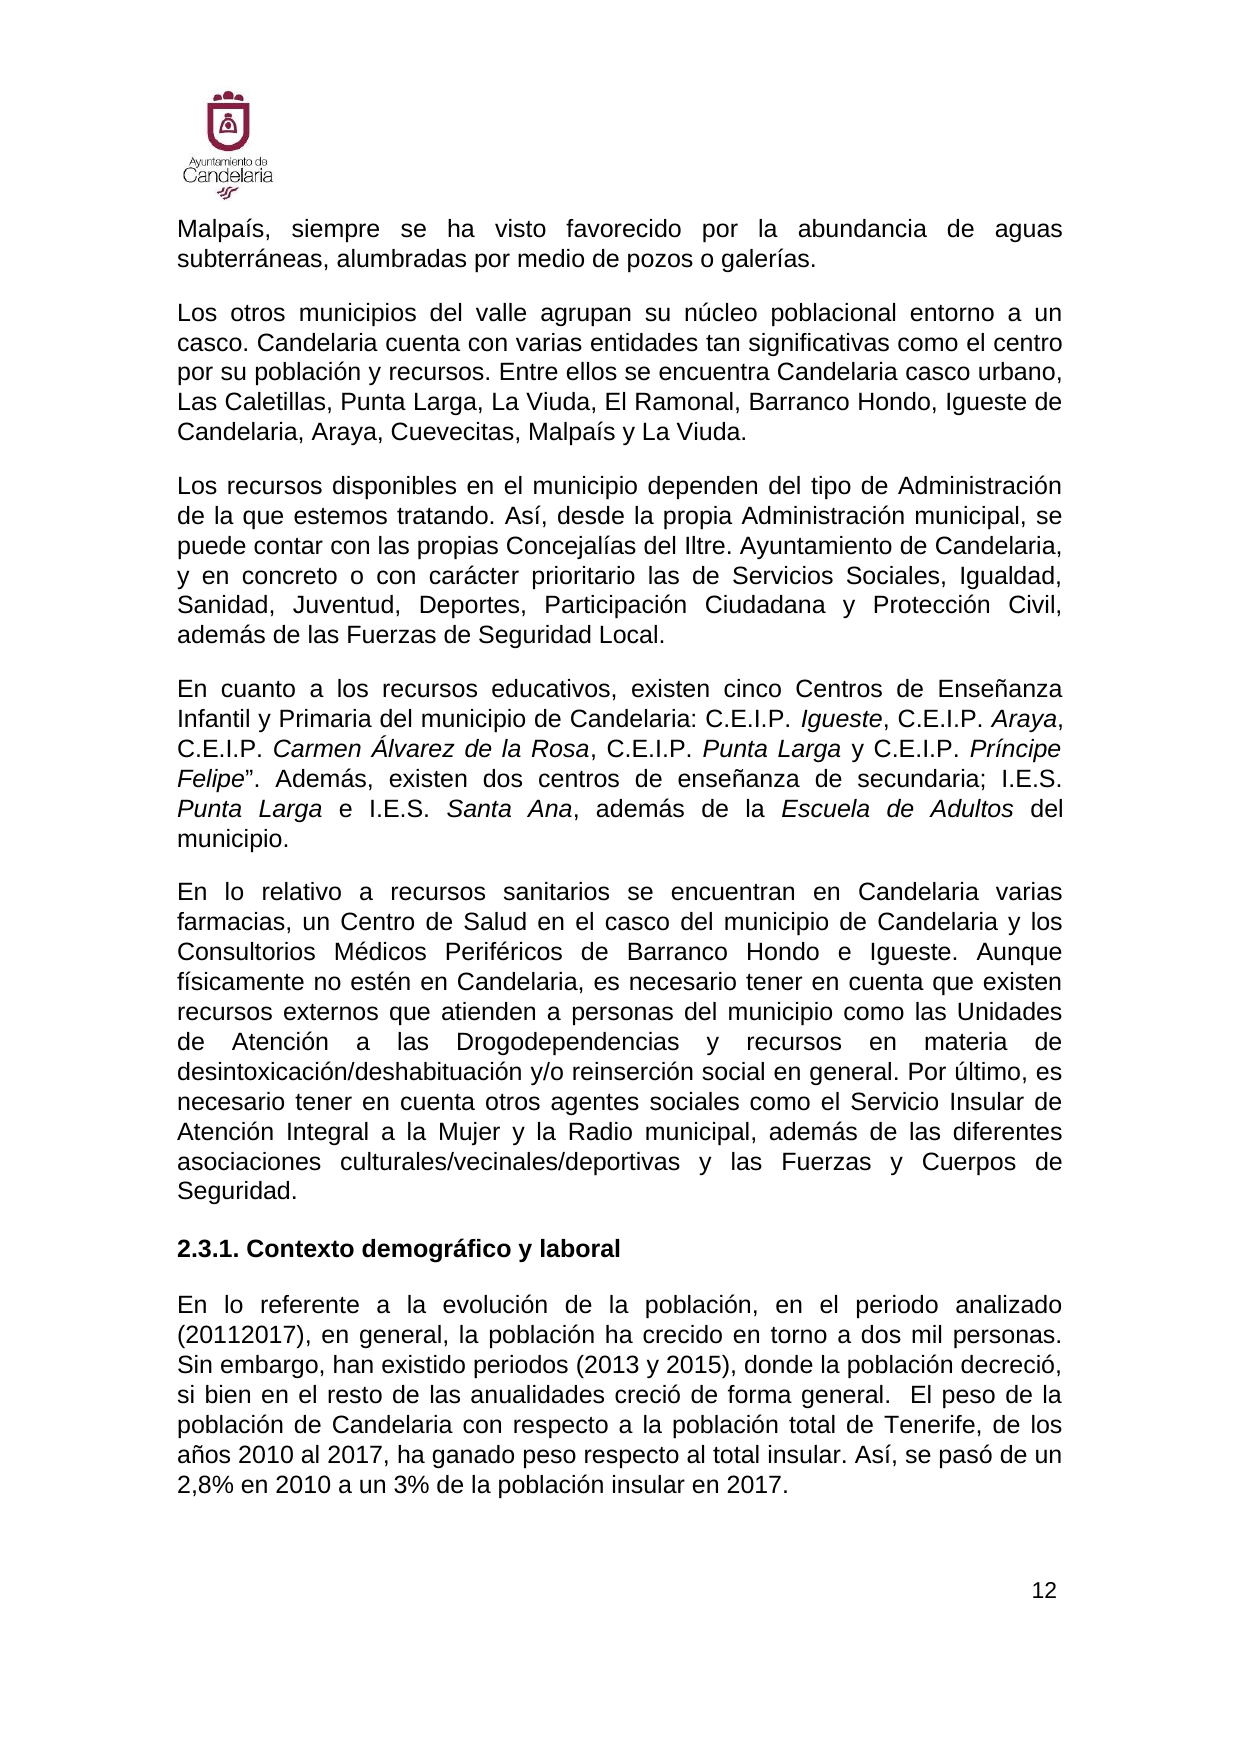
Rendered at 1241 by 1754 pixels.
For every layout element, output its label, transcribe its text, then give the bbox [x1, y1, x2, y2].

text Los otros municipios del valle agrupan su núcleo poblacional entorno a un casco. Candelaria cuenta con varias entidades tan significativas como el centro por su población y recursos. Entre ellos se encuentra Candelaria casco urbano, Las Caletillas, Punta Larga, La Viuda, El Ramonal, Barranco Hondo, Igueste de Candelaria, Araya, Cuevecitas, Malpaís y La Viuda. [177, 298, 1064, 446]
text En lo referente a la evolución de la población, en el periodo analizado (20112017), en general, la población ha crecido en torno a dos mil personas. Sin embargo, han existido periodos (2013 y 2015), donde la población decreció, si bien en el resto de las anualidades creció de forma general. El peso de la población de Candelaria con respecto a la población total de Tenerife, de los años 2010 al 2017, ha ganado peso respecto al total insular. Así, se pasó de un 2,8% en 2010 a un 3% de la población insular en 2017. [177, 1290, 1064, 1498]
text En lo relativo a recursos sanitarios se encuentran en Candelaria varias farmacias, un Centro de Salud en el casco del municipio de Candelaria y los Consultorios Médicos Periféricos de Barranco Hondo e Igueste. Aunque físicamente no estén en Candelaria, es necesario tener en cuenta que existen recursos externos que atienden a personas del municipio como las Unidades de Atención a las Drogodependencias y recursos en materia de desintoxicación/deshabituación y/o reinserción social en general. Por último, es necesario tener en cuenta otros agentes sociales como el Servicio Insular de Atención Integral a la Mujer y la Radio municipal, además de las diferentes asociaciones culturales/vecinales/deportivas y las Fuerzas y Cuerpos de Seguridad. [177, 877, 1064, 1205]
text En cuanto a los recursos educativos, existen cinco Centros de Enseñanza Infantil y Primaria del municipio de Candelaria: C.E.I.P. Igueste, C.E.I.P. Araya, C.E.I.P. Carmen Álvarez de la Rosa, C.E.I.P. Punta Larga y C.E.I.P. Príncipe Felipe”. Además, existen dos centros de enseñanza de secundaria; I.E.S. Punta Larga e I.E.S. Santa Ana, además de la Escuela de Adultos del municipio. [177, 674, 1064, 852]
text Los recursos disponibles en el municipio dependen del tipo de Administración de la que estemos tratando. Así, desde la propia Administración municipal, se puede contar con las propias Concejalías del Iltre. Ayuntamiento de Candelaria, y en concreto o con carácter prioritario las de Servicios Sociales, Igualdad, Sanidad, Juventud, Deportes, Participación Ciudadana y Protección Civil, además de las Fuerzas de Seguridad Local. [177, 471, 1064, 649]
subtitle 2.3.1. Contexto demográfico y laboral [177, 1234, 1082, 1263]
text Malpaís, siempre se ha visto favorecido por la abundancia de aguas subterráneas, alumbradas por medio de pozos o galerías. [177, 214, 1064, 273]
